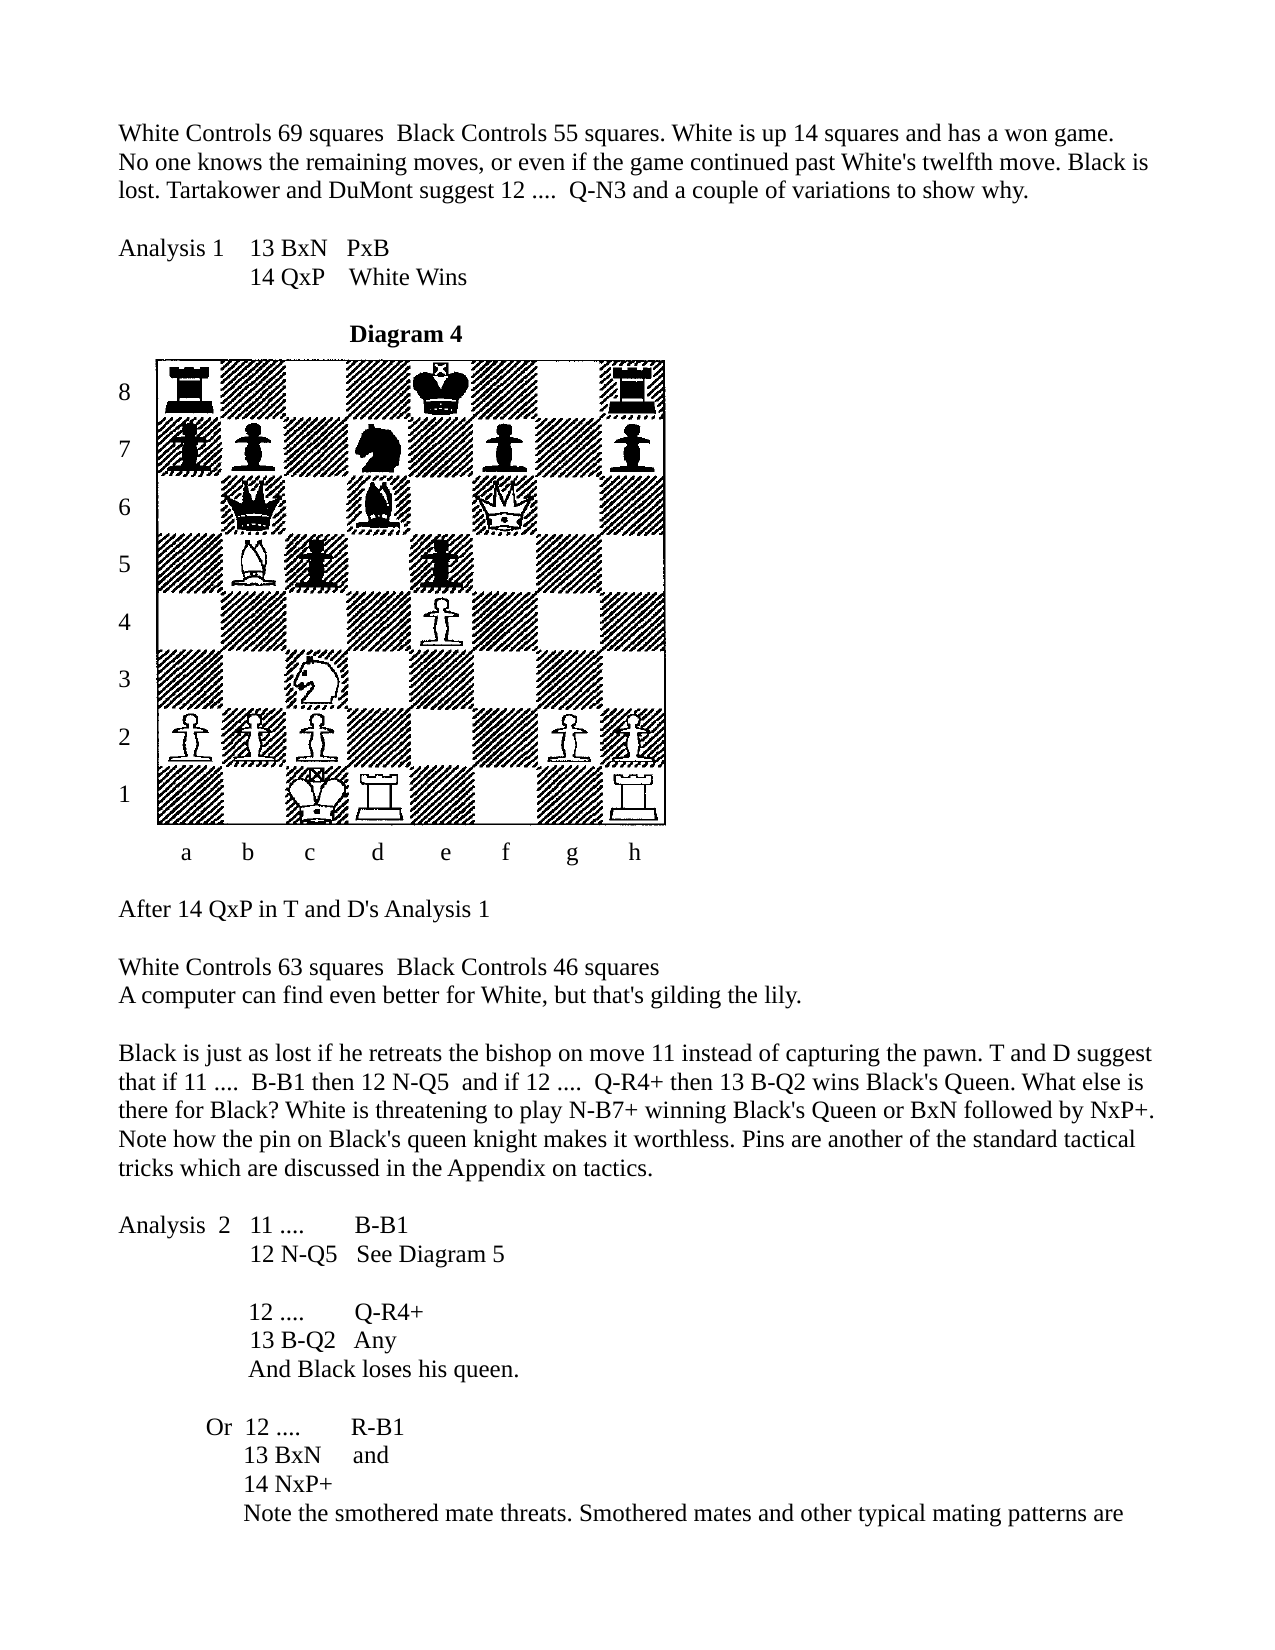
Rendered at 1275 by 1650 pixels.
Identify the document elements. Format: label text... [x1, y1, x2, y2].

text 12 .... Q-R4+ [118, 1297, 1157, 1326]
text [672, 664, 1157, 693]
text [672, 549, 1157, 578]
text White Controls 63 squares Black Controls 46 squares [118, 952, 1157, 981]
picture [145, 350, 672, 831]
text 13 B-Q2 Any [118, 1326, 1157, 1354]
text 14 QxP White Wins [118, 262, 1157, 291]
text 5 [118, 549, 145, 578]
text 4 [118, 607, 145, 636]
text 6 [118, 492, 145, 521]
text 8 [118, 377, 145, 406]
text [672, 779, 1157, 808]
text 7 [118, 434, 145, 463]
text 1 [118, 779, 145, 808]
text And Black loses his queen. [118, 1354, 1157, 1383]
text a b c d e f g h [118, 837, 1157, 866]
text 12 N-Q5 See Diagram 5 [118, 1239, 1157, 1268]
text [672, 492, 1157, 521]
text 3 [118, 664, 145, 693]
text After 14 QxP in T and D's Analysis 1 [118, 894, 1157, 923]
text [672, 434, 1157, 463]
text 14 NxP+ [118, 1469, 1157, 1498]
text Analysis 1 13 BxN PxB [118, 233, 1157, 262]
text Black is just as lost if he retreats the bishop on move 11 instead of capturing the pawn. T and D suggest that if 11 .... B-B1 then 12 N-Q5 and if 12 .... Q-R4+ then 13 B-Q2 wins Black's Queen. What else is there for Black? White is threatening to play N-B7+ winning Black's Queen or BxN followed by NxP+. Note how the pin on Black's queen knight makes it worthless. Pins are another of the standard tactical tricks which are discussed in the Appendix on tactics. [118, 1038, 1157, 1182]
text 2 [118, 722, 145, 751]
text Analysis 2 11 .... B-B1 [118, 1211, 1157, 1239]
text White Controls 69 squares Black Controls 55 squares. White is up 14 squares and has a won game. [118, 118, 1157, 147]
text [672, 722, 1157, 751]
text Note the smothered mate threats. Smothered mates and other typical mating patterns are [118, 1498, 1157, 1527]
text Or 12 .... R-B1 [118, 1412, 1157, 1441]
text 13 BxN and [118, 1441, 1157, 1469]
text A computer can find even better for White, but that's gilding the lily. [118, 981, 1157, 1009]
text Diagram 4 [118, 319, 1157, 348]
text No one knows the remaining moves, or even if the game continued past White's twelfth move. Black is lost. Tartakower and DuMont suggest 12 .... Q-N3 and a couple of variations to show why. [118, 147, 1157, 204]
text [672, 377, 1157, 406]
text [672, 607, 1157, 636]
